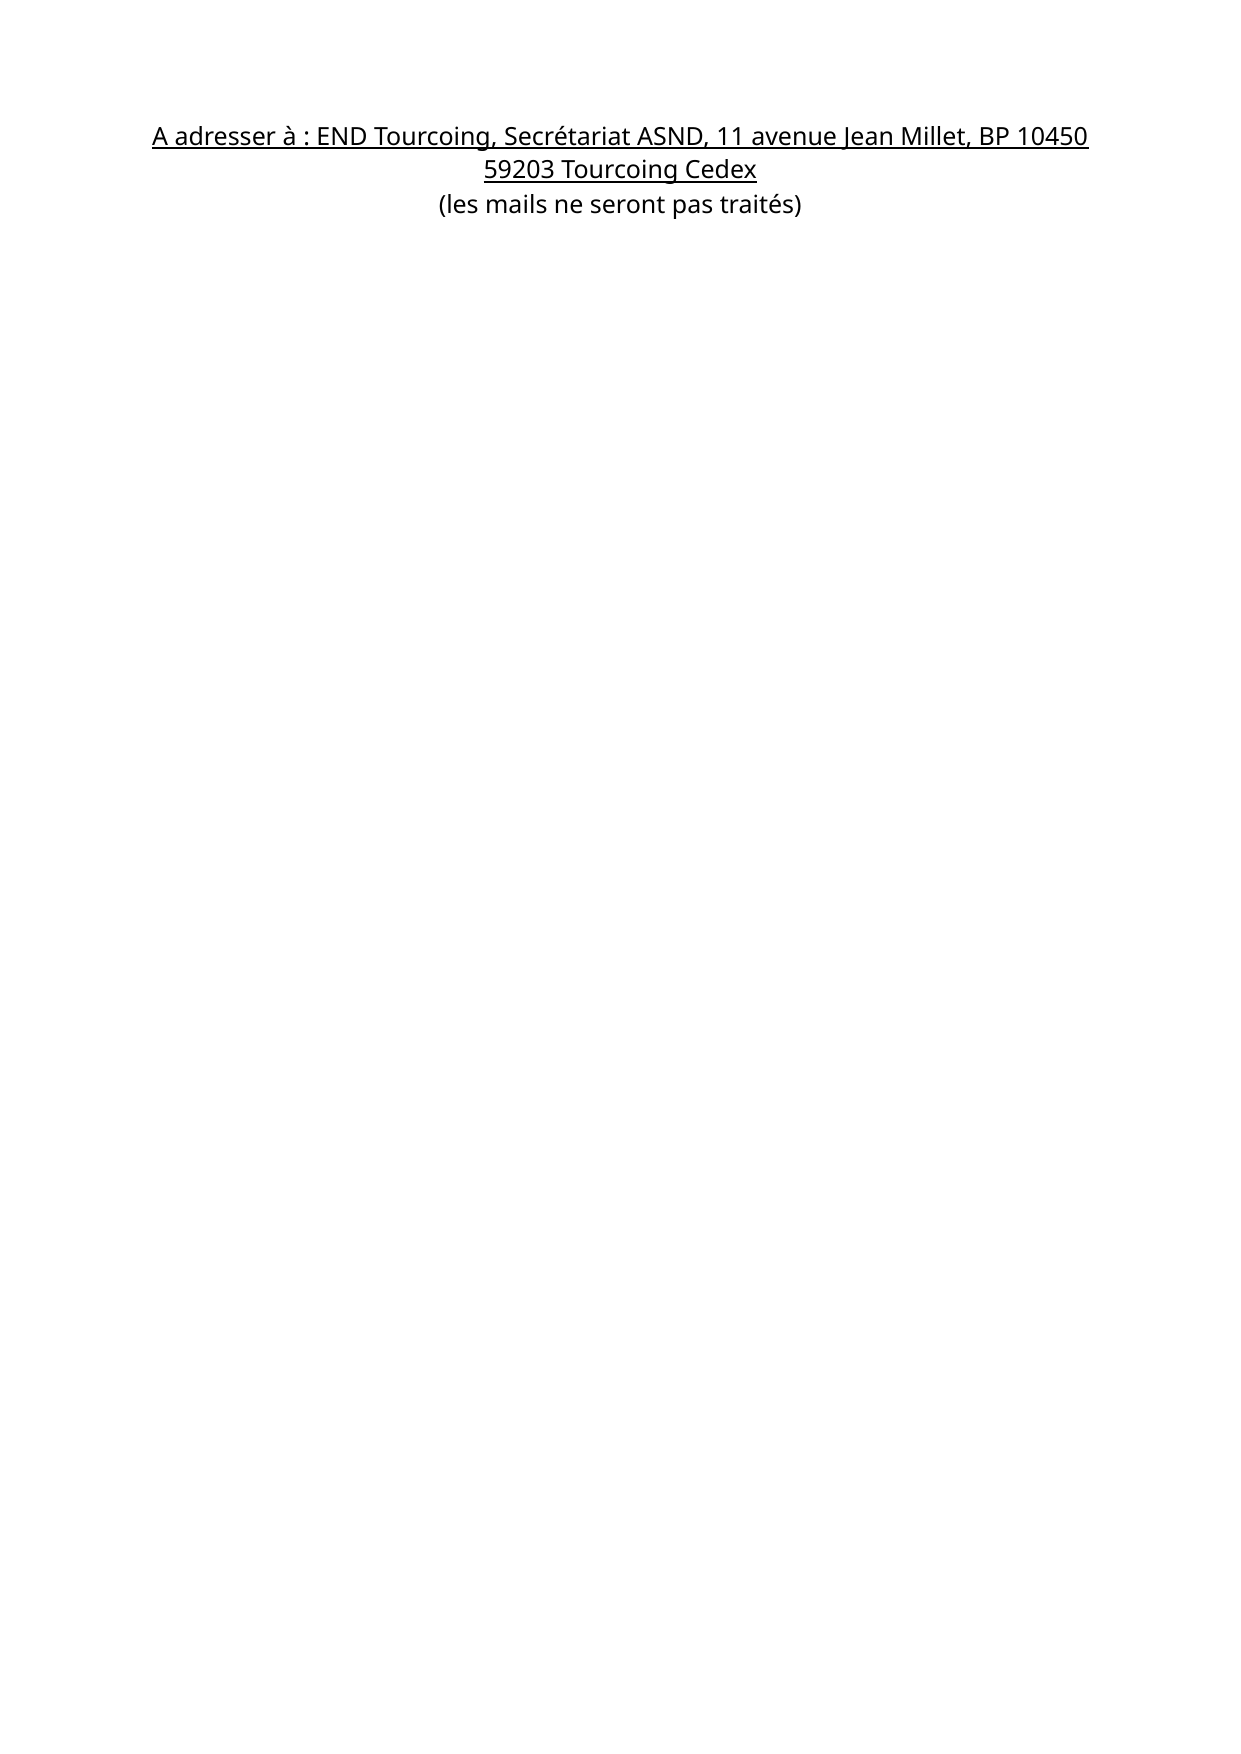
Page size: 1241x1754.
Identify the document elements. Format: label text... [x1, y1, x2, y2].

text (les mails ne seront pas traités) [118, 186, 1122, 220]
text A adresser à : END Tourcoing, Secrétariat ASND, 11 avenue Jean Millet, BP 10450 59203 Tourcoing Cedex [118, 118, 1122, 186]
